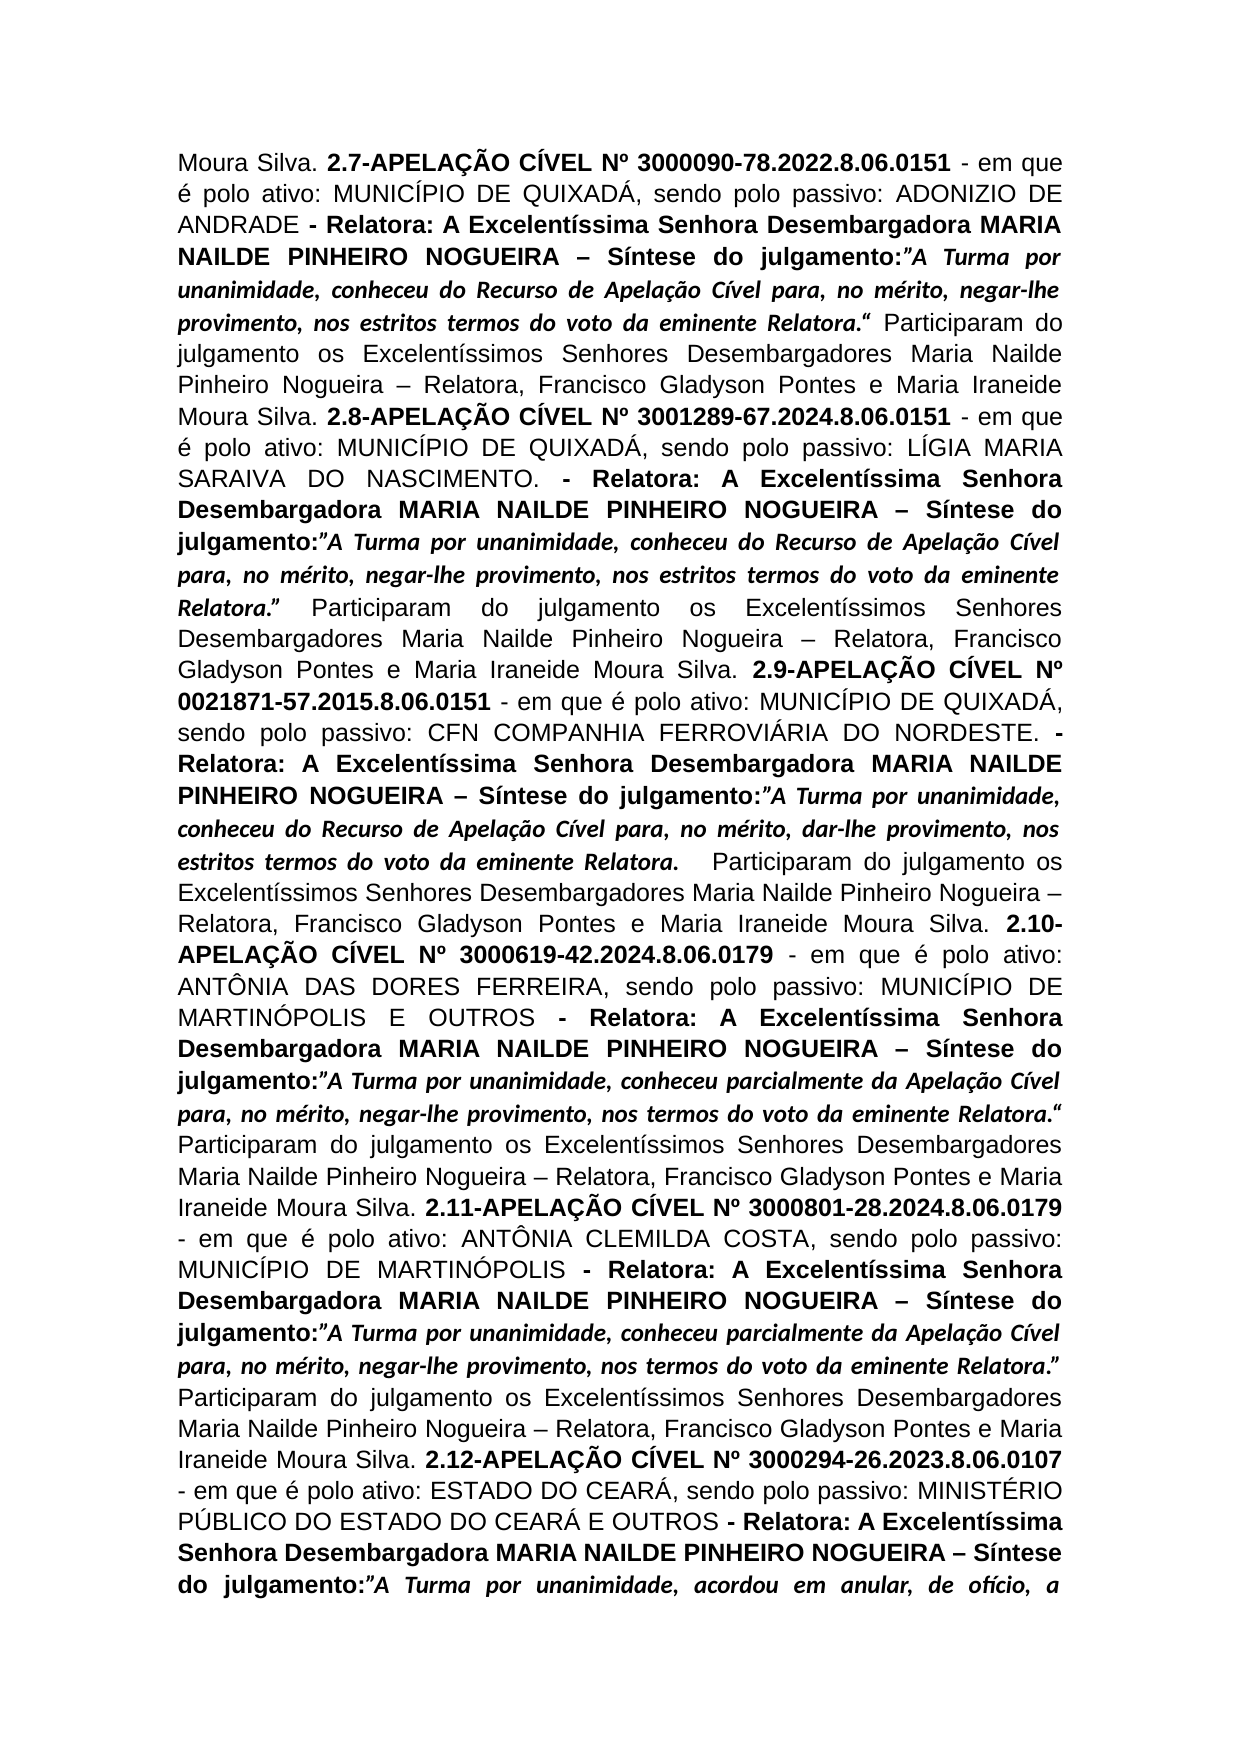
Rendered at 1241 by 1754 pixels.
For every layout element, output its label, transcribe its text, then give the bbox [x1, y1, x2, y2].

text Moura Silva. 2.7-APELAÇÃO CÍVEL Nº 3000090-78.2022.8.06.0151 - em que é polo ativo: MUNICÍPIO DE QUIXADÁ, sendo polo passivo: ADONIZIO DE ANDRADE - Relatora: A Excelentíssima Senhora Desembargadora MARIA NAILDE PINHEIRO NOGUEIRA – Síntese do julgamento:”A Turma por unanimidade, conheceu do Recurso de Apelação Cível para, no mérito, negar-lhe provimento, nos estritos termos do voto da eminente Relatora.“ Participaram do julgamento os Excelentíssimos Senhores Desembargadores Maria Nailde Pinheiro Nogueira – Relatora, Francisco Gladyson Pontes e Maria Iraneide Moura Silva. 2.8-APELAÇÃO CÍVEL Nº 3001289-67.2024.8.06.0151 - em que é polo ativo: MUNICÍPIO DE QUIXADÁ, sendo polo passivo: LÍGIA MARIA SARAIVA DO NASCIMENTO. - Relatora: A Excelentíssima Senhora Desembargadora MARIA NAILDE PINHEIRO NOGUEIRA – Síntese do julgamento:”A Turma por unanimidade, conheceu do Recurso de Apelação Cível para, no mérito, negar-lhe provimento, nos estritos termos do voto da eminente Relatora.” Participaram do julgamento os Excelentíssimos Senhores Desembargadores Maria Nailde Pinheiro Nogueira – Relatora, Francisco Gladyson Pontes e Maria Iraneide Moura Silva. 2.9-APELAÇÃO CÍVEL Nº 0021871-57.2015.8.06.0151 - em que é polo ativo: MUNICÍPIO DE QUIXADÁ, sendo polo passivo: CFN COMPANHIA FERROVIÁRIA DO NORDESTE. - Relatora: A Excelentíssima Senhora Desembargadora MARIA NAILDE PINHEIRO NOGUEIRA – Síntese do julgamento:”A Turma por unanimidade, conheceu do Recurso de Apelação Cível para, no mérito, dar-lhe provimento, nos estritos termos do voto da eminente Relatora. Participaram do julgamento os Excelentíssimos Senhores Desembargadores Maria Nailde Pinheiro Nogueira – Relatora, Francisco Gladyson Pontes e Maria Iraneide Moura Silva. 2.10-APELAÇÃO CÍVEL Nº 3000619-42.2024.8.06.0179 - em que é polo ativo: ANTÔNIA DAS DORES FERREIRA, sendo polo passivo: MUNICÍPIO DE MARTINÓPOLIS E OUTROS - Relatora: A Excelentíssima Senhora Desembargadora MARIA NAILDE PINHEIRO NOGUEIRA – Síntese do julgamento:”A Turma por unanimidade, conheceu parcialmente da Apelação Cível para, no mérito, negar-lhe provimento, nos termos do voto da eminente Relatora.“ Participaram do julgamento os Excelentíssimos Senhores Desembargadores Maria Nailde Pinheiro Nogueira – Relatora, Francisco Gladyson Pontes e Maria Iraneide Moura Silva. 2.11-APELAÇÃO CÍVEL Nº 3000801-28.2024.8.06.0179 - em que é polo ativo: ANTÔNIA CLEMILDA COSTA, sendo polo passivo: MUNICÍPIO DE MARTINÓPOLIS - Relatora: A Excelentíssima Senhora Desembargadora MARIA NAILDE PINHEIRO NOGUEIRA – Síntese do julgamento:”A Turma por unanimidade, conheceu parcialmente da Apelação Cível para, no mérito, negar-lhe provimento, nos termos do voto da eminente Relatora.” Participaram do julgamento os Excelentíssimos Senhores Desembargadores Maria Nailde Pinheiro Nogueira – Relatora, Francisco Gladyson Pontes e Maria Iraneide Moura Silva. 2.12-APELAÇÃO CÍVEL Nº 3000294-26.2023.8.06.0107 - em que é polo ativo: ESTADO DO CEARÁ, sendo polo passivo: MINISTÉRIO PÚBLICO DO ESTADO DO CEARÁ E OUTROS - Relatora: A Excelentíssima Senhora Desembargadora MARIA NAILDE PINHEIRO NOGUEIRA – Síntese do julgamento:”A Turma por unanimidade, acordou em anular, de ofício, a [177, 148, 1063, 1599]
